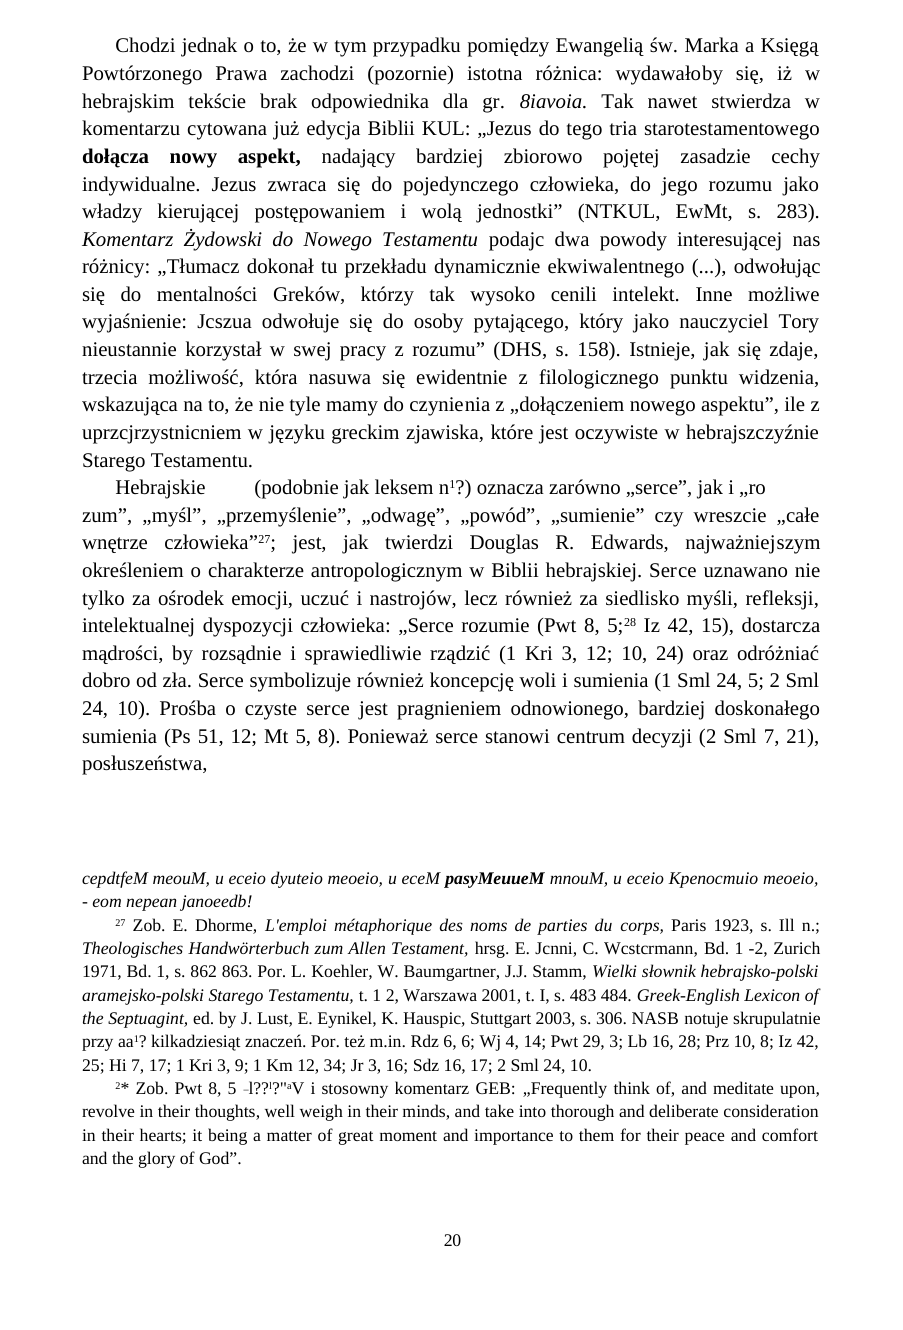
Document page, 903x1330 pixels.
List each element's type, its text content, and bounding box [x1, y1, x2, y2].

text zum”, „myśl”, „przemyślenie”, „odwagę”, „powód”, „sumienie” czy wreszcie „całe wnętrze człowieka”27; jest, jak twierdzi Douglas R. Edwards, najważniej­szym określeniem o charakterze antropologicznym w Biblii hebrajskiej. Ser­ce uznawano nie tylko za ośrodek emocji, uczuć i nastrojów, lecz również za siedlisko myśli, refleksji, intelektualnej dyspozycji człowieka: „Serce rozumie (Pwt 8, 5;28 Iz 42, 15), dostarcza mądrości, by rozsądnie i sprawiedliwie rządzić (1 Kri 3, 12; 10, 24) oraz odróżniać dobro od zła. Serce symbolizuje również koncepcję woli i sumienia (1 Sml 24, 5; 2 Sml 24, 10). Prośba o czyste ser­ce jest pragnieniem odnowionego, bardziej doskonałego sumienia (Ps 51, 12; Mt 5, 8). Ponieważ serce stanowi centrum decyzji (2 Sml 7, 21), posłuszeństwa, [82, 503, 820, 775]
text Chodzi jednak o to, że w tym przypadku pomiędzy Ewangelią św. Marka a Księgą Powtórzonego Prawa zachodzi (pozornie) istotna różnica: wydawało­by się, iż w hebrajskim tekście brak odpowiednika dla gr. 8iavoia. Tak nawet stwierdza w komentarzu cytowana już edycja Biblii KUL: „Jezus do tego tria starotestamentowego dołącza nowy aspekt, nadający bardziej zbiorowo pojętej zasadzie cechy indywidualne. Jezus zwraca się do pojedynczego człowieka, do jego rozumu jako władzy kierującej postępowaniem i wolą jednostki” (NTKUL, EwMt, s. 283). Komentarz Żydowski do Nowego Testamentu podajc dwa powody interesującej nas różnicy: „Tłumacz dokonał tu przekładu dynamicznie ekwiwa­lentnego (...), odwołując się do mentalności Greków, którzy tak wysoko cenili intelekt. Inne możliwe wyjaśnienie: Jcszua odwołuje się do osoby pytającego, który jako nauczyciel Tory nieustannie korzystał w swej pracy z rozumu” (DHS, s. 158). Istnieje, jak się zdaje, trzecia możliwość, która nasuwa się ewidentnie z filologicznego punktu widzenia, wskazująca na to, że nie tyle mamy do czynie­nia z „dołączeniem nowego aspektu”, ile z uprzcjrzystnicniem w języku greckim zjawiska, które jest oczywiste w hebrajszczyźnie Starego Testamentu. [82, 33, 820, 472]
text cepdtfeM meouM, u eceio dyuteio meoeio, u eceM pasyMeuueM mnouM, u eceio Kpenocmuio meoeio, - eom nepean janoeedb! [82, 868, 820, 912]
text Hebrajskie (podobnie jak leksem n1?) oznacza zarówno „serce”, jak i „ro­ [82, 475, 820, 499]
text 2* Zob. Pwt 8, 5 _l??l?"aV i stosowny komentarz GEB: „Frequently think of, and meditate upon, revolve in their thoughts, well weigh in their minds, and take into thorough and deliberate consideration in their hearts; it being a matter of great moment and importance to them for their peace and comfort and the glory of God”. [82, 1078, 820, 1168]
text 20 [443, 1230, 467, 1250]
text 27 Zob. E. Dhorme, L'emploi métaphorique des noms de parties du corps, Paris 1923, s. Ill n.; Theologisches Handwörterbuch zum Allen Testament, hrsg. E. Jcnni, C. Wcstcrmann, Bd. 1 -2, Zurich 1971, Bd. 1, s. 862 863. Por. L. Koehler, W. Baumgartner, J.J. Stamm, Wielki słownik hebrajsko-polski aramejsko-polski Starego Testamentu, t. 1 2, Warszawa 2001, t. I, s. 483 484. Greek-English Lexicon of the Septuagint, ed. by J. Lust, E. Eynikel, K. Hauspic, Stuttgart 2003, s. 306. NASB notuje skrupulatnie przy aa1? kilkadziesiąt znaczeń. Por. też m.in. Rdz 6, 6; Wj 4, 14; Pwt 29, 3; Lb 16, 28; Prz 10, 8; Iz 42, 25; Hi 7, 17; 1 Kri 3, 9; 1 Km 12, 34; Jr 3, 16; Sdz 16, 17; 2 Sml 24, 10. [82, 914, 820, 1075]
